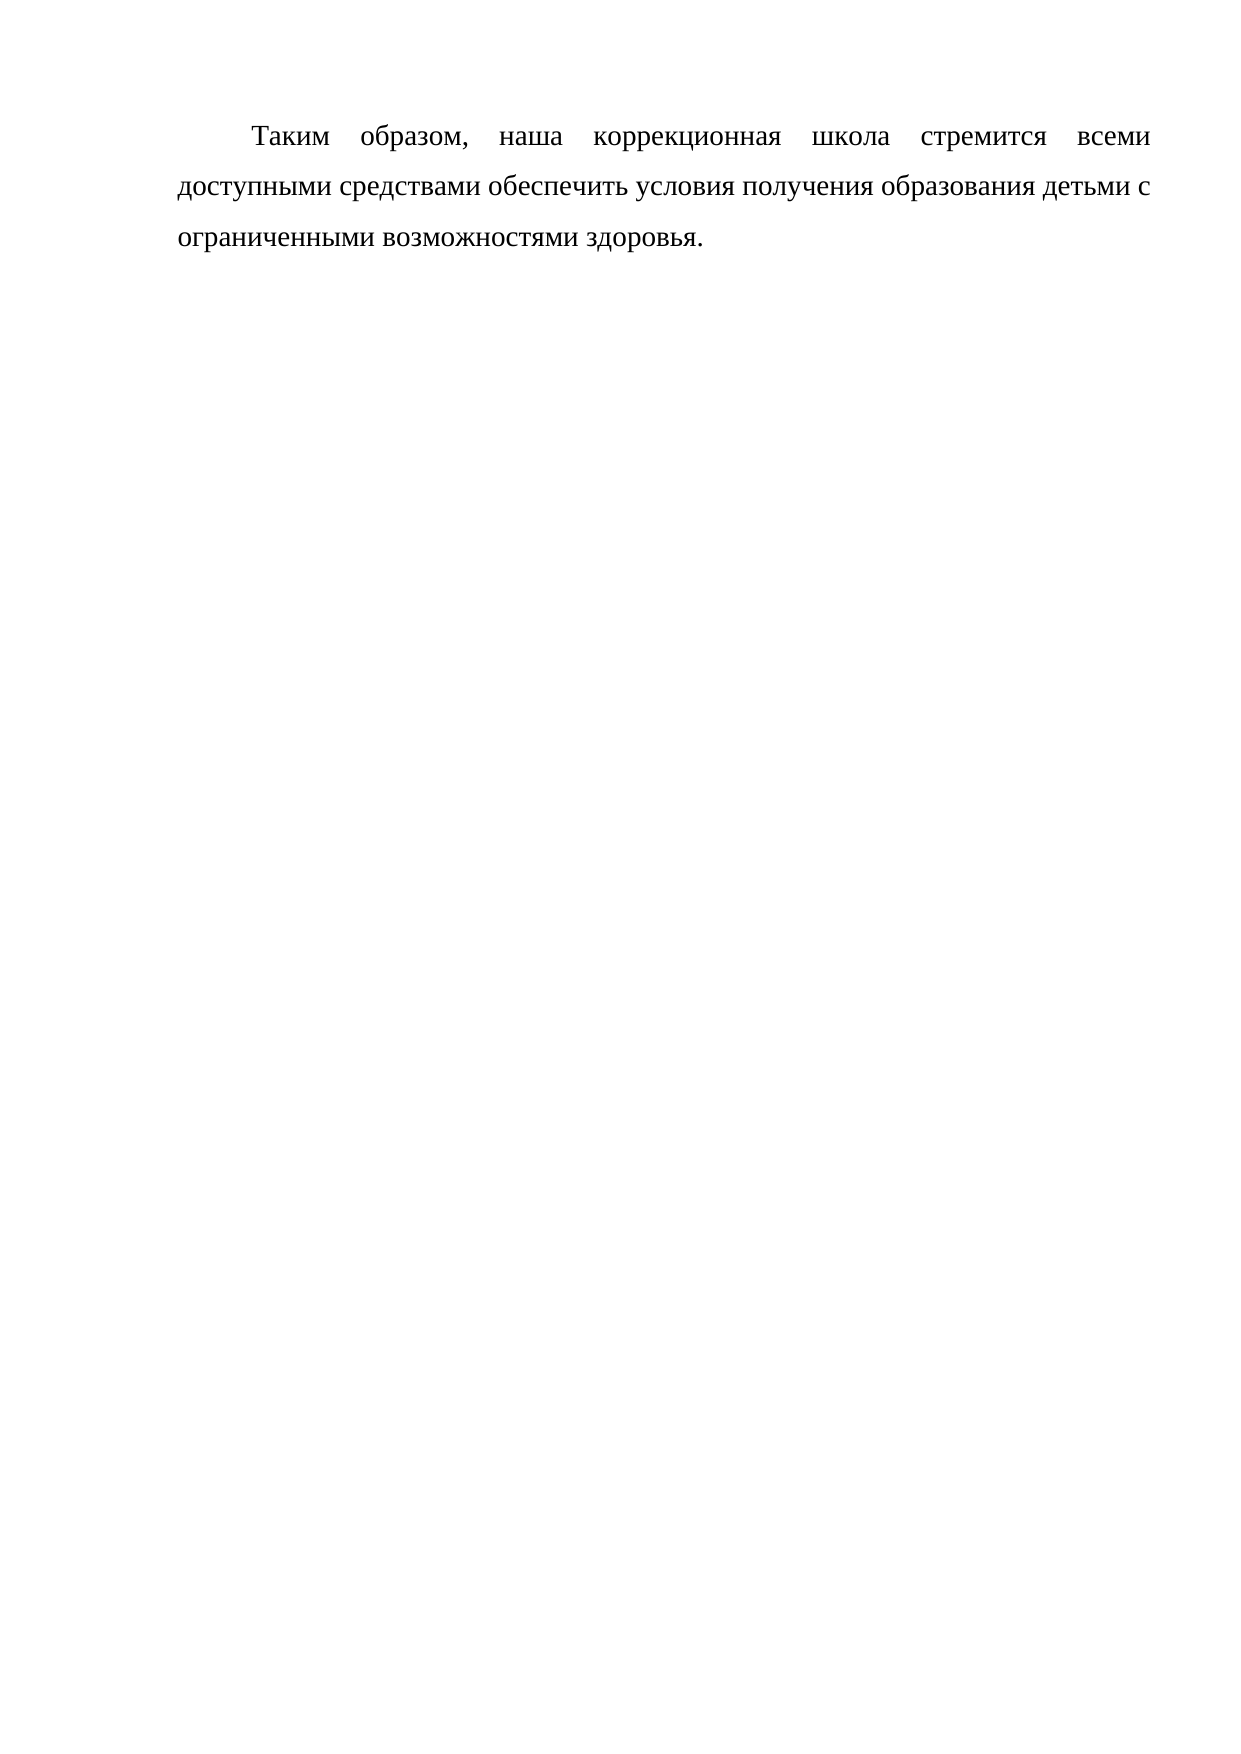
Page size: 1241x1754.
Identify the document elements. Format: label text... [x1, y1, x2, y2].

text Таким образом, наша коррекционная школа стремится всеми доступными средствами обеспечить условия получения образования детьми с ограниченными возможностями здоровья. [177, 118, 1152, 252]
